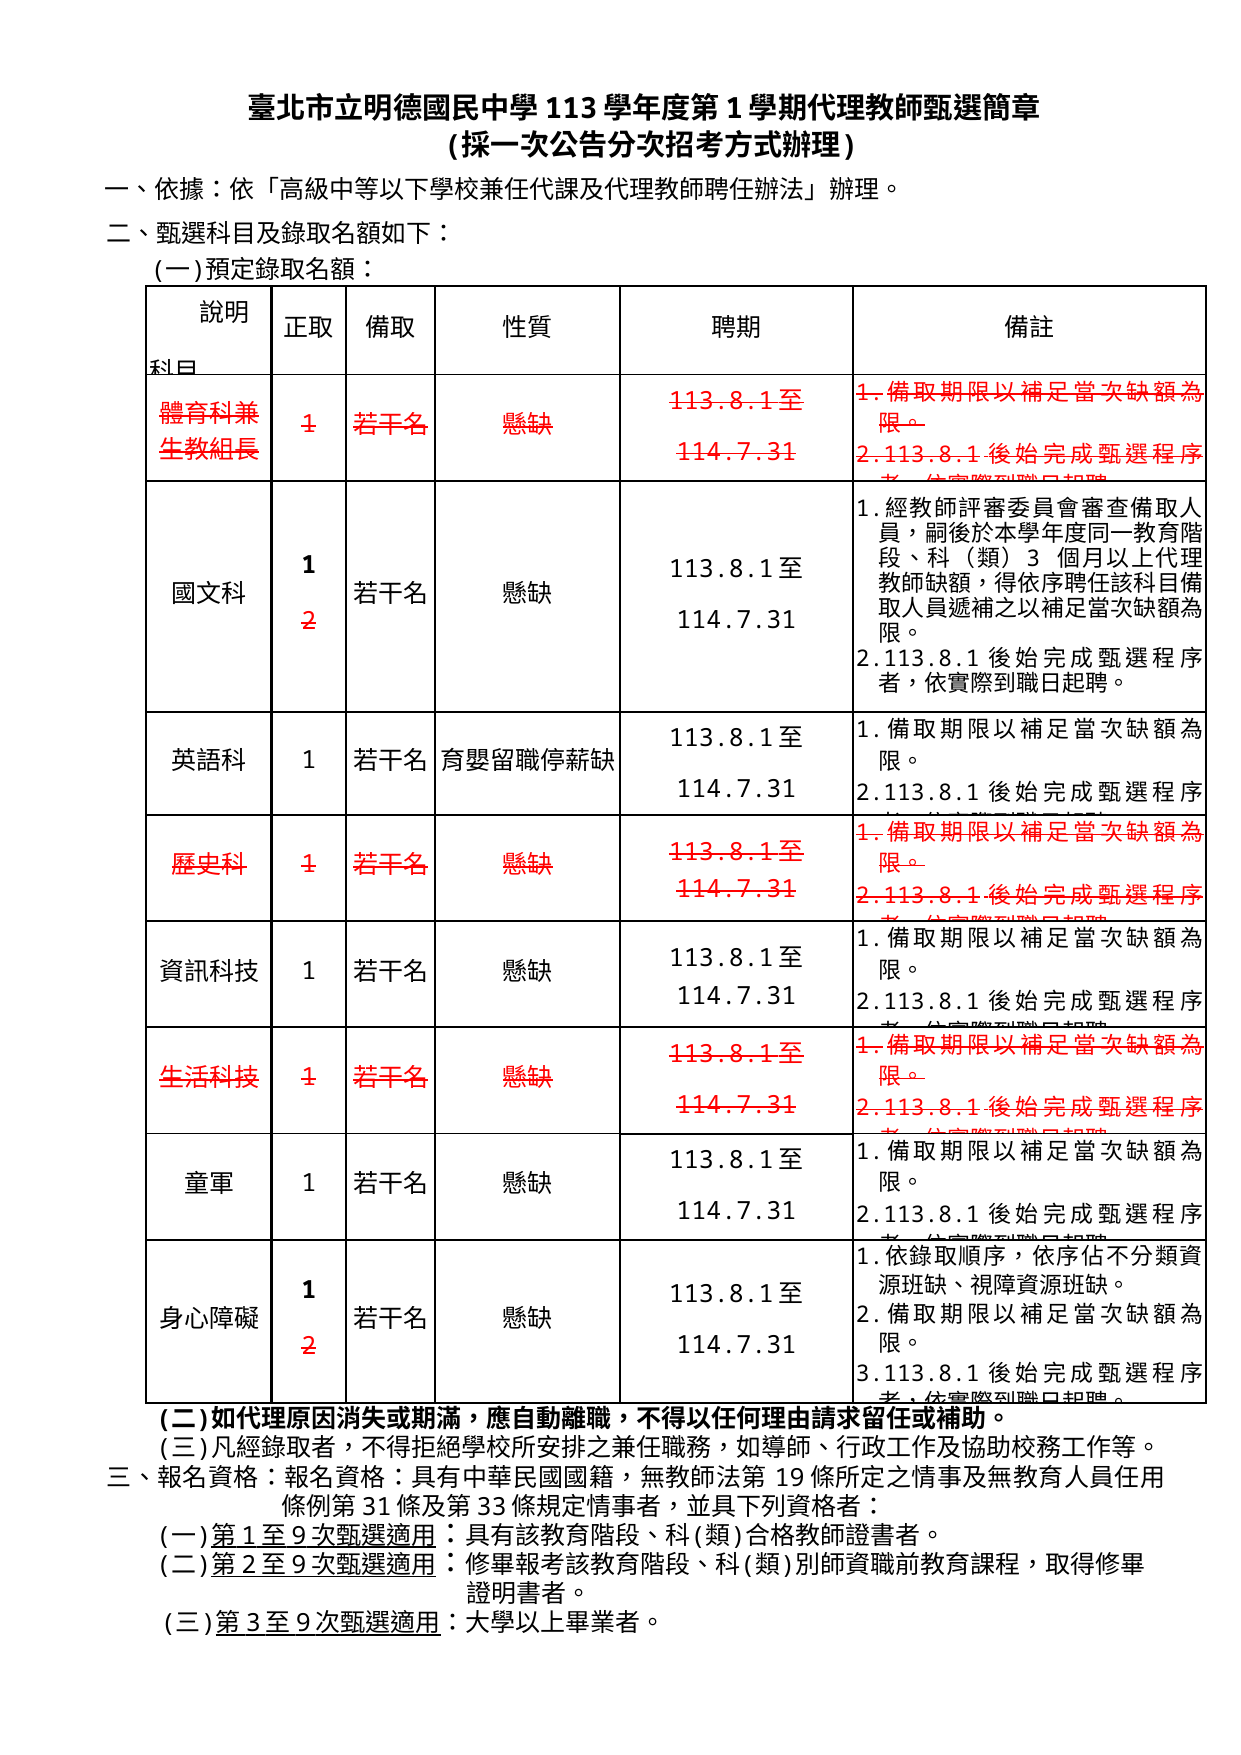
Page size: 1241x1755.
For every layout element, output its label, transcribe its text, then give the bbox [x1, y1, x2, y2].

table_cell 113.8.1至114.7.31 [621, 1135, 852, 1239]
table_cell 1.經教師評審委員會審查備取人員，嗣後於本學年度同一教育階段、科（類）3 個月以上代理教師缺額，得依序聘任該科目備取人員遞補之以補足當次缺額為限。 2.113.8.1後始完成甄選程序者，依實際到職日起聘。 [854, 482, 1205, 711]
table_cell 1 [273, 713, 345, 813]
table_header 說明 科目 [147, 287, 270, 373]
text (三)第3至9次甄選適用：大學以上畢業者。 [106, 1608, 1166, 1638]
table_cell 懸缺 [436, 1028, 619, 1132]
table_cell 1 [273, 922, 345, 1026]
table_cell 113.8.1至114.7.31 [621, 922, 852, 1026]
table_cell 生活科技 [147, 1028, 270, 1132]
table_cell 懸缺 [436, 922, 619, 1026]
table_cell 若干名 [347, 816, 434, 920]
table_cell 懸缺 [436, 375, 619, 480]
table_cell 懸缺 [436, 1241, 619, 1402]
table_cell 1.備取期限以補足當次缺額為限。 2.113.8.1後始完成甄選程序者，依實際到職日起聘。 [854, 375, 1205, 480]
text (一)預定錄取名額： [106, 254, 1166, 285]
table_cell 113.8.1至114.7.31 [621, 816, 852, 920]
table_cell 懸缺 [436, 816, 619, 920]
table_cell 1.備取期限以補足當次缺額為限。 2.113.8.1後始完成甄選程序者，依實際到職日起聘。 [854, 922, 1205, 1026]
text (二)如代理原因消失或期滿，應自動離職，不得以任何理由請求留任或補助。 [156, 1404, 1166, 1433]
table_cell 若干名 [347, 482, 434, 711]
table_cell 童軍 [147, 1134, 270, 1239]
text (三)凡經錄取者，不得拒絕學校所安排之兼任職務，如導師、行政工作及協助校務工作等。 [156, 1433, 1166, 1463]
table_cell 身心障礙 [147, 1241, 270, 1402]
table_cell 1 [273, 1134, 345, 1239]
table_cell 國文科 [147, 482, 270, 711]
table_cell 若干名 [347, 713, 434, 813]
table_cell 1.備取期限以補足當次缺額為限。 2.113.8.1後始完成甄選程序者，依實際到職日起聘。 [854, 1134, 1205, 1239]
table_cell 1 [273, 816, 345, 920]
table_cell 若干名 [347, 1241, 434, 1402]
text 一、依據：依「高級中等以下學校兼任代課及代理教師聘任辦法」辦理。 [104, 174, 1166, 205]
table_header 備取 [347, 287, 434, 373]
table_cell 懸缺 [436, 1134, 619, 1239]
table_header 備註 [854, 287, 1205, 373]
table_cell 113.8.1至114.7.31 [621, 375, 852, 480]
table_cell 1 [273, 1028, 345, 1132]
table_cell 若干名 [347, 375, 434, 480]
text (二)第2至9次甄選適用：修畢報考該教育階段、科(類)別師資職前教育課程，取得修畢證明書者。 [156, 1550, 1166, 1608]
table_cell 1.備取期限以補足當次缺額為限。 2.113.8.1後始完成甄選程序者，依實際到職日起聘。 [854, 1028, 1205, 1132]
table_cell 若干名 [347, 922, 434, 1026]
text 臺北市立明德國民中學113學年度第1學期代理教師甄選簡章 [106, 94, 1166, 125]
text (一)第1至9次甄選適用：具有該教育階段、科(類)合格教師證書者。 [156, 1521, 1166, 1550]
table_cell 英語科 [147, 713, 270, 813]
table_cell 育嬰留職停薪缺 [436, 713, 619, 813]
table_cell 113.8.1至114.7.31 [621, 1241, 852, 1402]
text (採一次公告分次招考方式辦理) [106, 130, 1166, 161]
table_cell 1 2 [273, 1241, 345, 1402]
table_header 性質 [436, 287, 619, 373]
table_cell 歷史科 [147, 816, 270, 920]
table_cell 若干名 [347, 1028, 434, 1132]
table_cell 113.8.1至114.7.31 [621, 1028, 852, 1132]
table_cell 1.備取期限以補足當次缺額為限。 2.113.8.1後始完成甄選程序者，依實際到職日起聘。 [854, 816, 1205, 920]
table_cell 1.備取期限以補足當次缺額為限。 2.113.8.1後始完成甄選程序者，依實際到職日起聘。 [854, 713, 1205, 813]
table_cell 113.8.1至114.7.31 [621, 713, 852, 813]
text 二、甄選科目及錄取名額如下： [106, 217, 1166, 249]
table_cell 體育科兼生教組長 [147, 375, 270, 480]
table_header 正取 [273, 287, 345, 373]
table_cell 資訊科技 [147, 922, 270, 1026]
table_header 聘期 [621, 287, 852, 373]
table_cell 1.依錄取順序，依序佔不分類資源班缺、視障資源班缺。 2.備取期限以補足當次缺額為限。 3.113.8.1後始完成甄選程序者，依實際到職日起聘。 [854, 1241, 1205, 1402]
text 三、報名資格：報名資格：具有中華民國國籍，無教師法第19條所定之情事及無教育人員任用條例第31條及第33條規定情事者，並具下列資格者： [106, 1463, 1166, 1521]
table_cell 1 2 [273, 482, 345, 711]
table_cell 懸缺 [436, 482, 619, 711]
table_cell 113.8.1至114.7.31 [621, 482, 852, 711]
table_cell 若干名 [347, 1134, 434, 1239]
table_cell 1 [273, 375, 345, 480]
